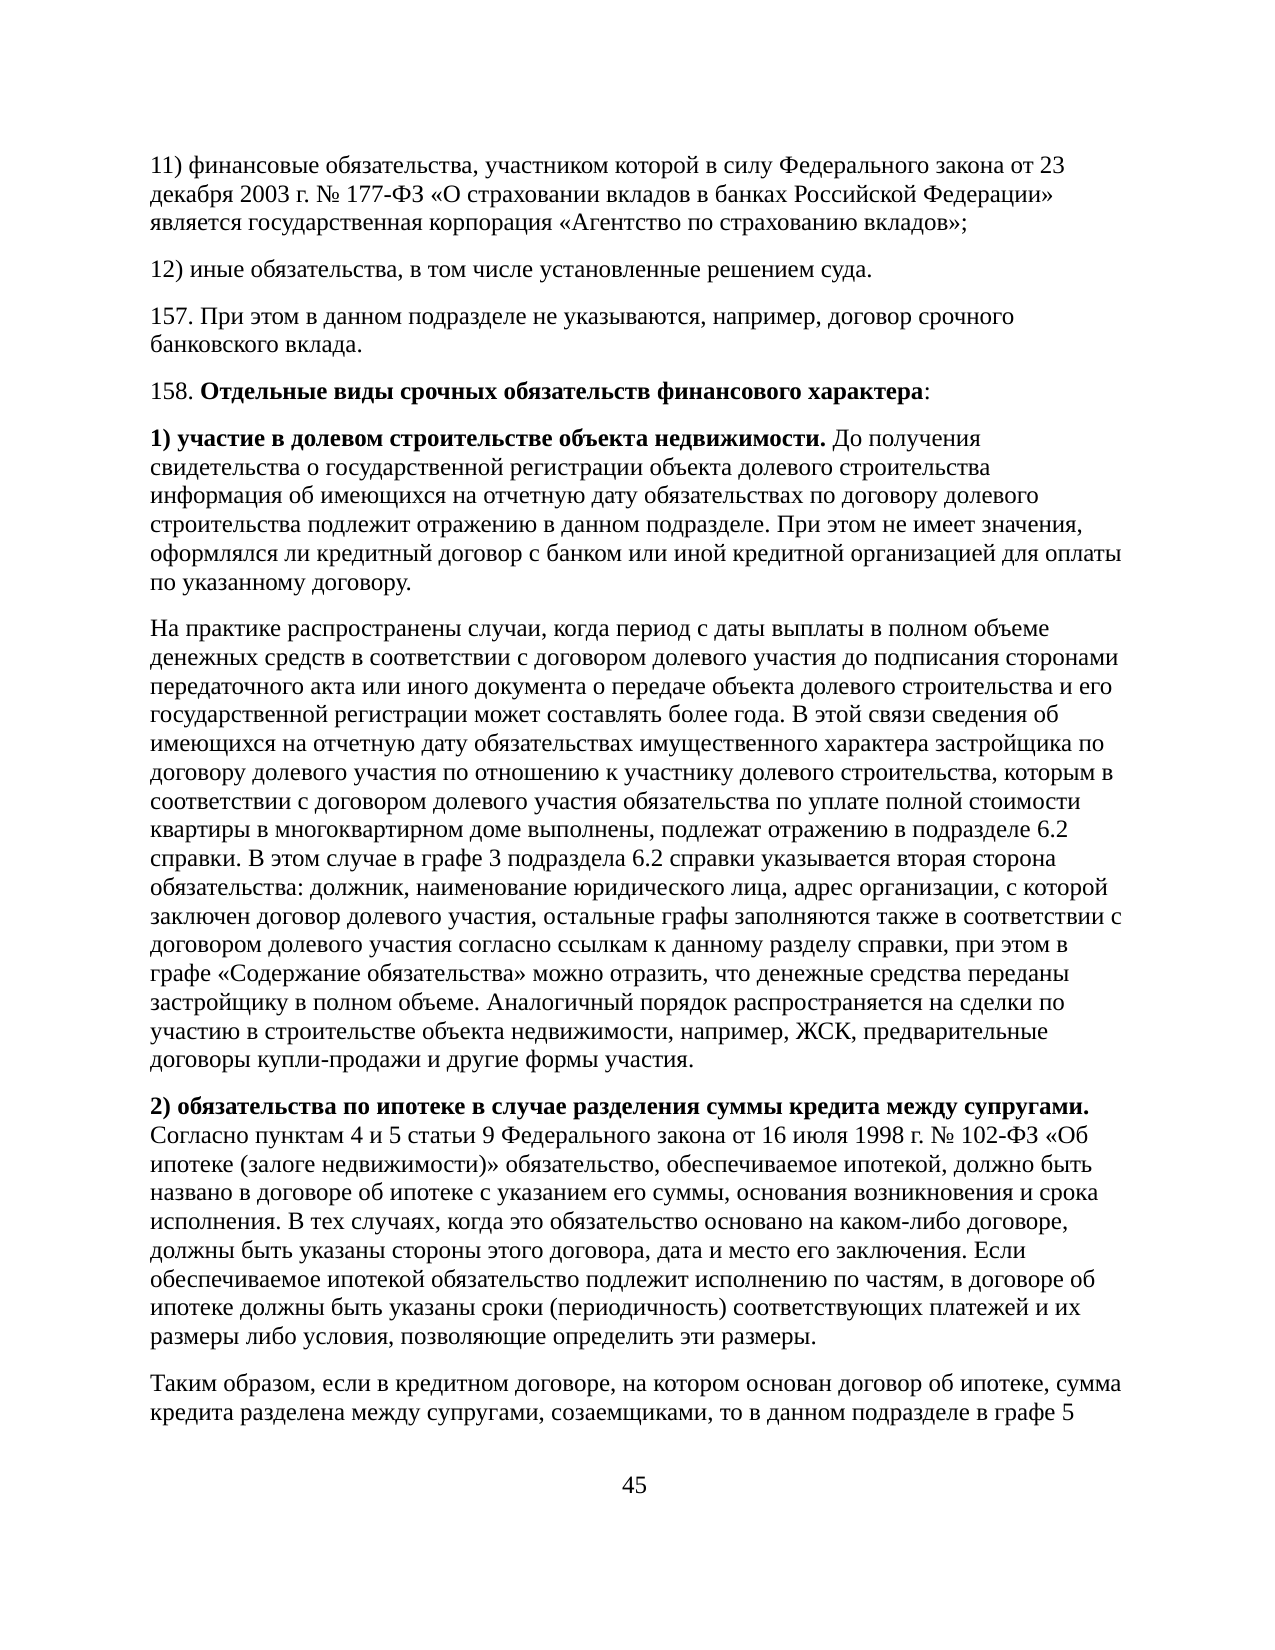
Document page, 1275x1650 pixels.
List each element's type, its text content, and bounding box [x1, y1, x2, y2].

text 157. При этом в данном подразделе не указываются, например, договор срочного банковского вклада. [150, 301, 1125, 358]
text 11) финансовые обязательства, участником которой в силу Федерального закона от 23 декабря 2003 г. № 177-ФЗ «О страховании вкладов в банках Российской Федерации» является государственная корпорация «Агентство по страхованию вкладов»; [150, 150, 1125, 236]
text 158. Отдельные виды срочных обязательств финансового характера: [150, 376, 1125, 405]
text Таким образом, если в кредитном договоре, на котором основан договор об ипотеке, сумма кредита разделена между супругами, созаемщиками, то в данном подразделе в графе 5 [150, 1368, 1125, 1425]
text 12) иные обязательства, в том числе установленные решением суда. [150, 254, 1125, 283]
text 1) участие в долевом строительстве объекта недвижимости. До получения свидетельства о государственной регистрации объекта долевого строительства информация об имеющихся на отчетную дату обязательствах по договору долевого строительства подлежит отражению в данном подразделе. При этом не имеет значения, оформлялся ли кредитный договор с банком или иной кредитной организацией для оплаты по указанному договору. [150, 423, 1125, 595]
text 2) обязательства по ипотеке в случае разделения суммы кредита между супругами. Согласно пунктам 4 и 5 статьи 9 Федерального закона от 16 июля 1998 г. № 102-ФЗ «Об ипотеке (залоге недвижимости)» обязательство, обеспечиваемое ипотекой, должно быть названо в договоре об ипотеке с указанием его суммы, основания возникновения и срока исполнения. В тех случаях, когда это обязательство основано на каком-либо договоре, должны быть указаны стороны этого договора, дата и место его заключения. Если обеспечиваемое ипотекой обязательство подлежит исполнению по частям, в договоре об ипотеке должны быть указаны сроки (периодичность) соответствующих платежей и их размеры либо условия, позволяющие определить эти размеры. [150, 1091, 1125, 1350]
text На практике распространены случаи, когда период с даты выплаты в полном объеме денежных средств в соответствии с договором долевого участия до подписания сторонами передаточного акта или иного документа о передаче объекта долевого строительства и его государственной регистрации может составлять более года. В этой связи сведения об имеющихся на отчетную дату обязательствах имущественного характера застройщика по договору долевого участия по отношению к участнику долевого строительства, которым в соответствии с договором долевого участия обязательства по уплате полной стоимости квартиры в многоквартирном доме выполнены, подлежат отражению в подразделе 6.2 справки. В этом случае в графе 3 подраздела 6.2 справки указывается вторая сторона обязательства: должник, наименование юридического лица, адрес организации, с которой заключен договор долевого участия, остальные графы заполняются также в соответствии с договором долевого участия согласно ссылкам к данному разделу справки, при этом в графе «Содержание обязательства» можно отразить, что денежные средства переданы застройщику в полном объеме. Аналогичный порядок распространяется на сделки по участию в строительстве объекта недвижимости, например, ЖСК, предварительные договоры купли-продажи и другие формы участия. [150, 613, 1125, 1073]
